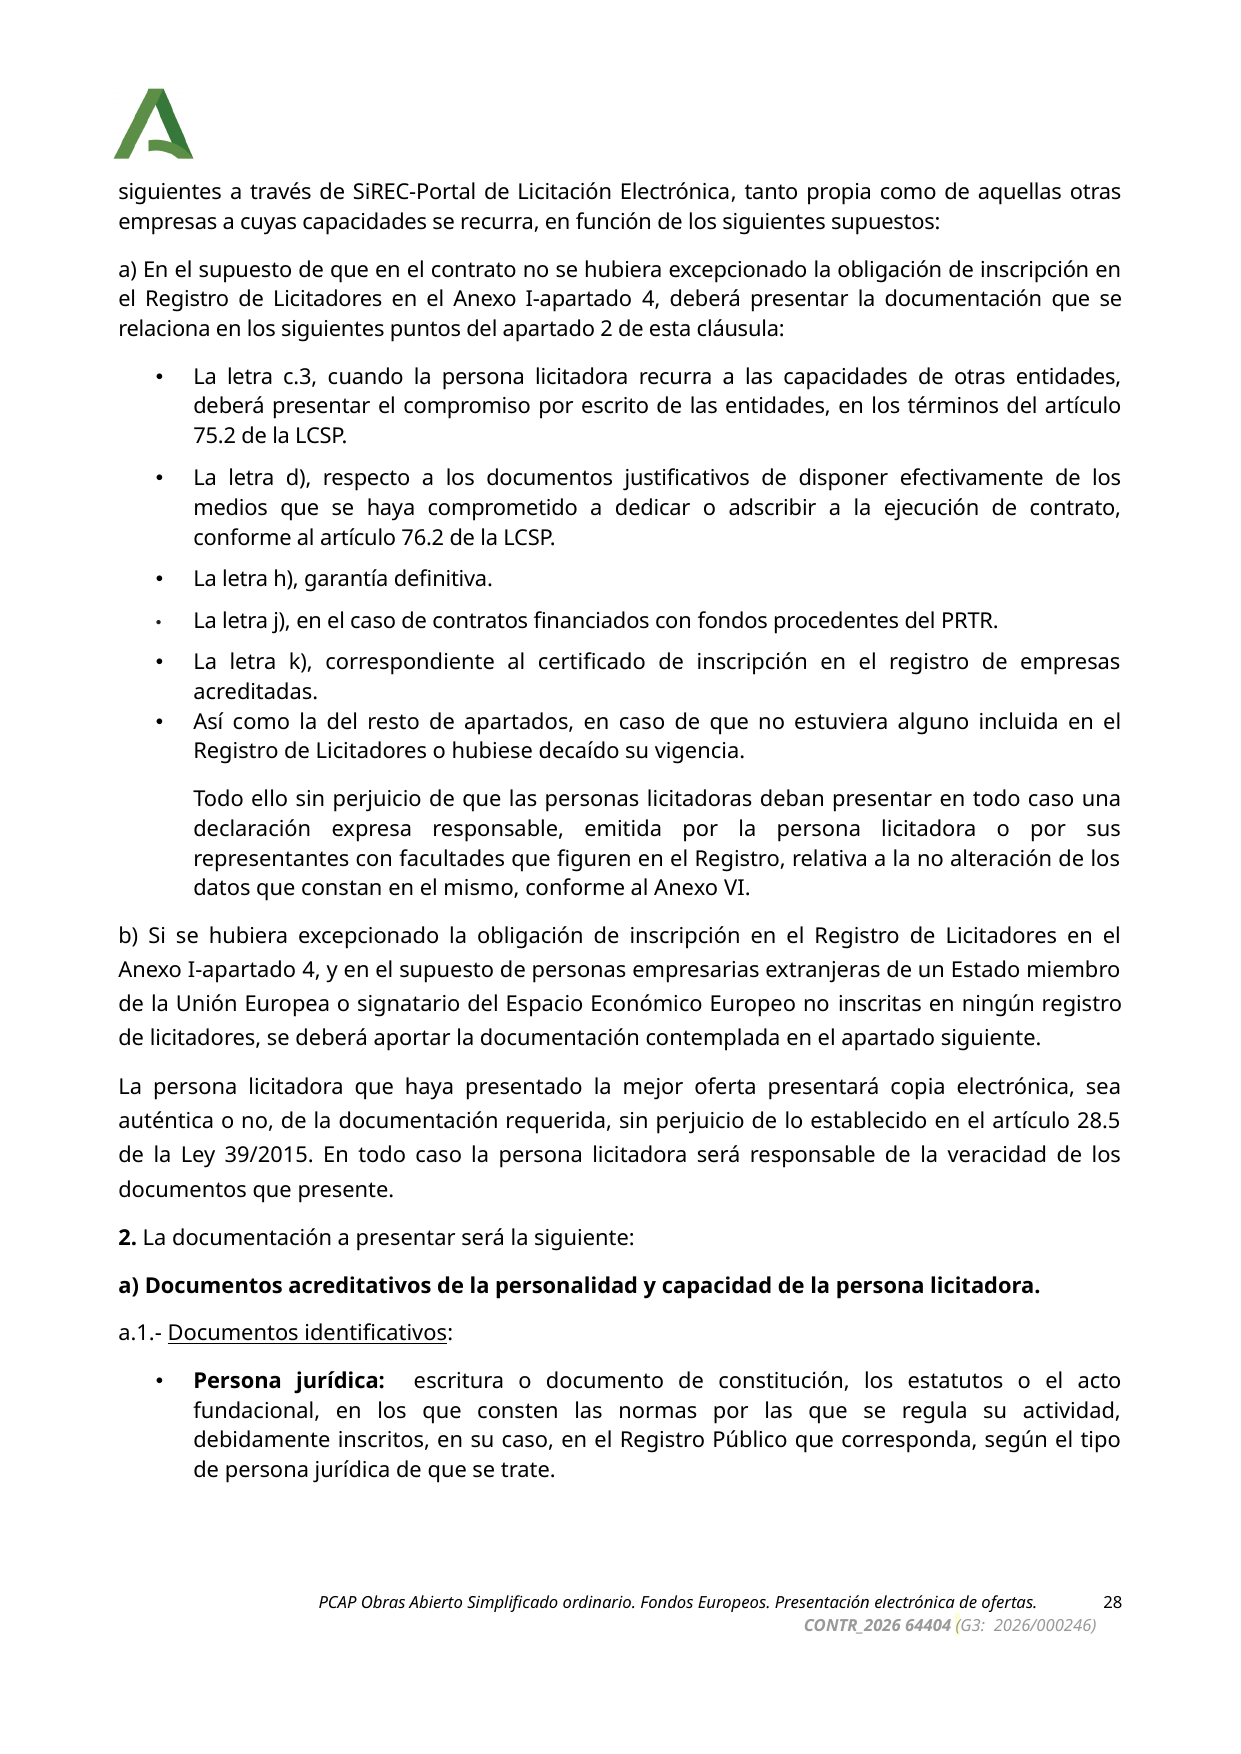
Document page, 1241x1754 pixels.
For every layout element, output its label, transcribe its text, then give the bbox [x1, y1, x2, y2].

list La letra k), correspondiente al certificado de inscripción en el registro de empresas acreditadas. [156, 646, 1122, 706]
text 2. La documentación a presentar será la siguiente: [118, 1222, 1122, 1252]
text a.1.- Documentos identificativos: [118, 1317, 1122, 1347]
list La letra d), respecto a los documentos justificativos de disponer efectivamente de los medios que se haya comprometido a dedicar o adscribir a la ejecución de contrato, conforme al artículo 76.2 de la LCSP. [156, 462, 1122, 551]
list La letra j), en el caso de contratos financiados con fondos procedentes del PRTR. [156, 604, 1122, 634]
list b) Si se hubiera excepcionado la obligación de inscripción en el Registro de Licitadores en el Anexo I-apartado 4, y en el supuesto de personas empresarias extranjeras de un Estado miembro de la Unión Europea o signatario del Espacio Económico Europeo no inscritas en ningún registro de licitadores, se deberá aportar la documentación contemplada en el apartado siguiente. [118, 920, 1122, 1052]
picture [109, 84, 198, 163]
text a) Documentos acreditativos de la personalidad y capacidad de la persona licitadora. [118, 1270, 1122, 1300]
list Persona jurídica: escritura o documento de constitución, los estatutos o el acto fundacional, en los que consten las normas por las que se regula su actividad, debidamente inscritos, en su caso, en el Registro Público que corresponda, según el tipo de persona jurídica de que se trate. [156, 1365, 1122, 1484]
list Todo ello sin perjuicio de que las personas licitadoras deban presentar en todo caso una declaración expresa responsable, emitida por la persona licitadora o por sus representantes con facultades que figuren en el Registro, relativa a la no alteración de los datos que constan en el mismo, conforme al Anexo VI. [156, 783, 1122, 902]
text siguientes a través de SiREC-Portal de Licitación Electrónica, tanto propia como de aquellas otras empresas a cuyas capacidades se recurra, en función de los siguientes supuestos: [118, 176, 1122, 236]
list La letra h), garantía definitiva. [156, 563, 1122, 593]
list La persona licitadora que haya presentado la mejor oferta presentará copia electrónica, sea auténtica o no, de la documentación requerida, sin perjuicio de lo establecido en el artículo 28.5 de la Ley 39/2015. En todo caso la persona licitadora será responsable de la veracidad de los documentos que presente. [118, 1071, 1122, 1203]
list Así como la del resto de apartados, en caso de que no estuviera alguno incluida en el Registro de Licitadores o hubiese decaído su vigencia. [156, 706, 1122, 765]
list La letra c.3, cuando la persona licitadora recurra a las capacidades de otras entidades, deberá presentar el compromiso por escrito de las entidades, en los términos del artículo 75.2 de la LCSP. [156, 361, 1122, 450]
text a) En el supuesto de que en el contrato no se hubiera excepcionado la obligación de inscripción en el Registro de Licitadores en el Anexo I-apartado 4, deberá presentar la documentación que se relaciona en los siguientes puntos del apartado 2 de esta cláusula: [118, 254, 1122, 343]
